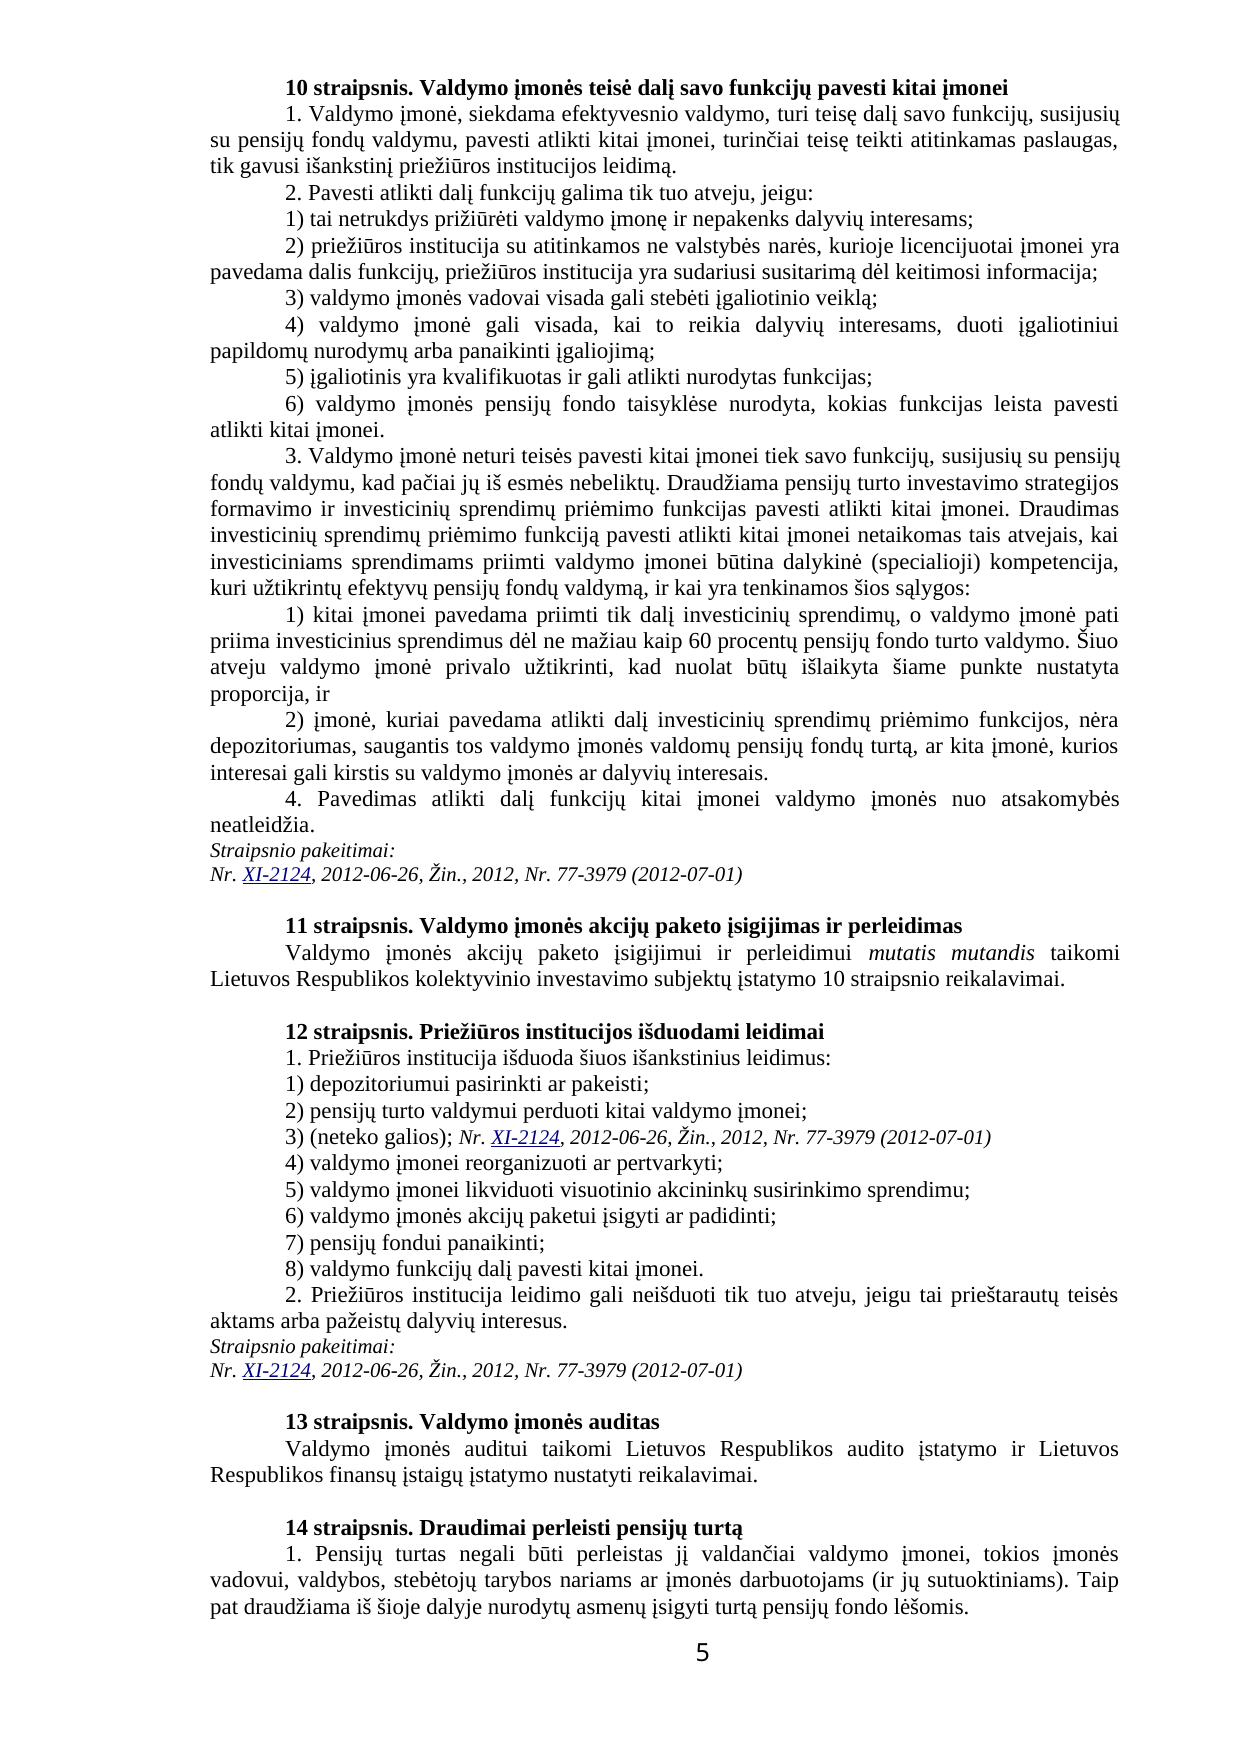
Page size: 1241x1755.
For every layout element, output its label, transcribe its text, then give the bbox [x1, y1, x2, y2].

text 1) kitai įmonei pavedama priimti tik dalį investicinių sprendimų, o valdymo įmonė pati priima investicinius sprendimus dėl ne mažiau kaip 60 procentų pensijų fondo turto valdymo. Šiuo atveju valdymo įmonė privalo užtikrinti, kad nuolat būtų išlaikyta šiame punkte nustatyta proporcija, ir [210, 601, 1120, 706]
text 2) priežiūros institucija su atitinkamos ne valstybės narės, kurioje licencijuotai įmonei yra pavedama dalis funkcijų, priežiūros institucija yra sudariusi susitarimą dėl keitimosi informacija; [210, 232, 1120, 284]
text 2. Pavesti atlikti dalį funkcijų galima tik tuo atveju, jeigu: [210, 179, 1120, 205]
text 14 straipsnis. Draudimai perleisti pensijų turtą [210, 1514, 1120, 1540]
text 2) įmonė, kuriai pavedama atlikti dalį investicinių sprendimų priėmimo funkcijos, nėra depozitoriumas, saugantis tos valdymo įmonės valdomų pensijų fondų turtą, ar kita įmonė, kurios interesai gali kirstis su valdymo įmonės ar dalyvių interesais. [210, 706, 1120, 785]
text 4) valdymo įmonei reorganizuoti ar pertvarkyti; [210, 1149, 1120, 1176]
text 13 straipsnis. Valdymo įmonės auditas [210, 1408, 1120, 1435]
text 6) valdymo įmonės pensijų fondo taisyklėse nurodyta, kokias funkcijas leista pavesti atlikti kitai įmonei. [210, 390, 1120, 442]
subtitle 1. Priežiūros institucija išduoda šiuos išankstinius leidimus: [210, 1044, 1120, 1070]
text 4) valdymo įmonė gali visada, kai to reikia dalyvių interesams, duoti įgaliotiniui papildomų nurodymų arba panaikinti įgaliojimą; [210, 311, 1120, 363]
text 6) valdymo įmonės akcijų paketui įsigyti ar padidinti; [210, 1202, 1120, 1228]
text Straipsnio pakeitimai: [210, 838, 1120, 862]
subtitle 12 straipsnis. Priežiūros institucijos išduodami leidimai [210, 1018, 1120, 1044]
text 3) valdymo įmonės vadovai visada gali stebėti įgaliotinio veiklą; [210, 284, 1120, 311]
text Nr. XI-2124, 2012-06-26, Žin., 2012, Nr. 77-3979 (2012-07-01) [210, 1358, 1120, 1382]
text 3) (neteko galios); Nr. XI-2124, 2012-06-26, Žin., 2012, Nr. 77-3979 (2012-07-01) [210, 1123, 1120, 1149]
text 5) įgaliotinis yra kvalifikuotas ir gali atlikti nurodytas funkcijas; [210, 363, 1120, 390]
text 5) valdymo įmonei likviduoti visuotinio akcininkų susirinkimo sprendimu; [210, 1176, 1120, 1202]
text 1) tai netrukdys prižiūrėti valdymo įmonę ir nepakenks dalyvių interesams; [210, 205, 1120, 232]
text 7) pensijų fondui panaikinti; [210, 1228, 1120, 1255]
text 1) depozitoriumui pasirinkti ar pakeisti; [210, 1070, 1120, 1097]
text Straipsnio pakeitimai: [210, 1334, 1120, 1358]
text 3. Valdymo įmonė neturi teisės pavesti kitai įmonei tiek savo funkcijų, susijusių su pensijų fondų valdymu, kad pačiai jų iš esmės nebeliktų. Draudžiama pensijų turto investavimo strategijos formavimo ir investicinių sprendimų priėmimo funkcijas pavesti atlikti kitai įmonei. Draudimas investicinių sprendimų priėmimo funkciją pavesti atlikti kitai įmonei netaikomas tais atvejais, kai investiciniams sprendimams priimti valdymo įmonei būtina dalykinė (specialioji) kompetencija, kuri užtikrintų efektyvų pensijų fondų valdymą, ir kai yra tenkinamos šios sąlygos: [210, 442, 1120, 601]
subtitle 2. Priežiūros institucija leidimo gali neišduoti tik tuo atveju, jeigu tai prieštarautų teisės aktams arba pažeistų dalyvių interesus. [210, 1281, 1120, 1334]
text Nr. XI-2124, 2012-06-26, Žin., 2012, Nr. 77-3979 (2012-07-01) [210, 862, 1120, 886]
text Valdymo įmonės auditui taikomi Lietuvos Respublikos audito įstatymo ir Lietuvos Respublikos finansų įstaigų įstatymo nustatyti reikalavimai. [210, 1435, 1120, 1487]
text Valdymo įmonės akcijų paketo įsigijimui ir perleidimui mutatis mutandis taikomi Lietuvos Respublikos kolektyvinio investavimo subjektų įstatymo 10 straipsnio reikalavimai. [210, 939, 1120, 991]
text 11 straipsnis. Valdymo įmonės akcijų paketo įsigijimas ir perleidimas [210, 912, 1120, 939]
text 1. Valdymo įmonė, siekdama efektyvesnio valdymo, turi teisę dalį savo funkcijų, susijusių su pensijų fondų valdymu, pavesti atlikti kitai įmonei, turinčiai teisę teikti atitinkamas paslaugas, tik gavusi išankstinį priežiūros institucijos leidimą. [210, 100, 1120, 179]
text 4. Pavedimas atlikti dalį funkcijų kitai įmonei valdymo įmonės nuo atsakomybės neatleidžia. [210, 785, 1120, 838]
text 1. Pensijų turtas negali būti perleistas jį valdančiai valdymo įmonei, tokios įmonės vadovui, valdybos, stebėtojų tarybos nariams ar įmonės darbuotojams (ir jų sutuoktiniams). Taip pat draudžiama iš šioje dalyje nurodytų asmenų įsigyti turtą pensijų fondo lėšomis. [210, 1540, 1120, 1619]
text 8) valdymo funkcijų dalį pavesti kitai įmonei. [210, 1255, 1120, 1281]
text 10 straipsnis. Valdymo įmonės teisė dalį savo funkcijų pavesti kitai įmonei [210, 73, 1120, 100]
text 2) pensijų turto valdymui perduoti kitai valdymo įmonei; [210, 1097, 1120, 1123]
